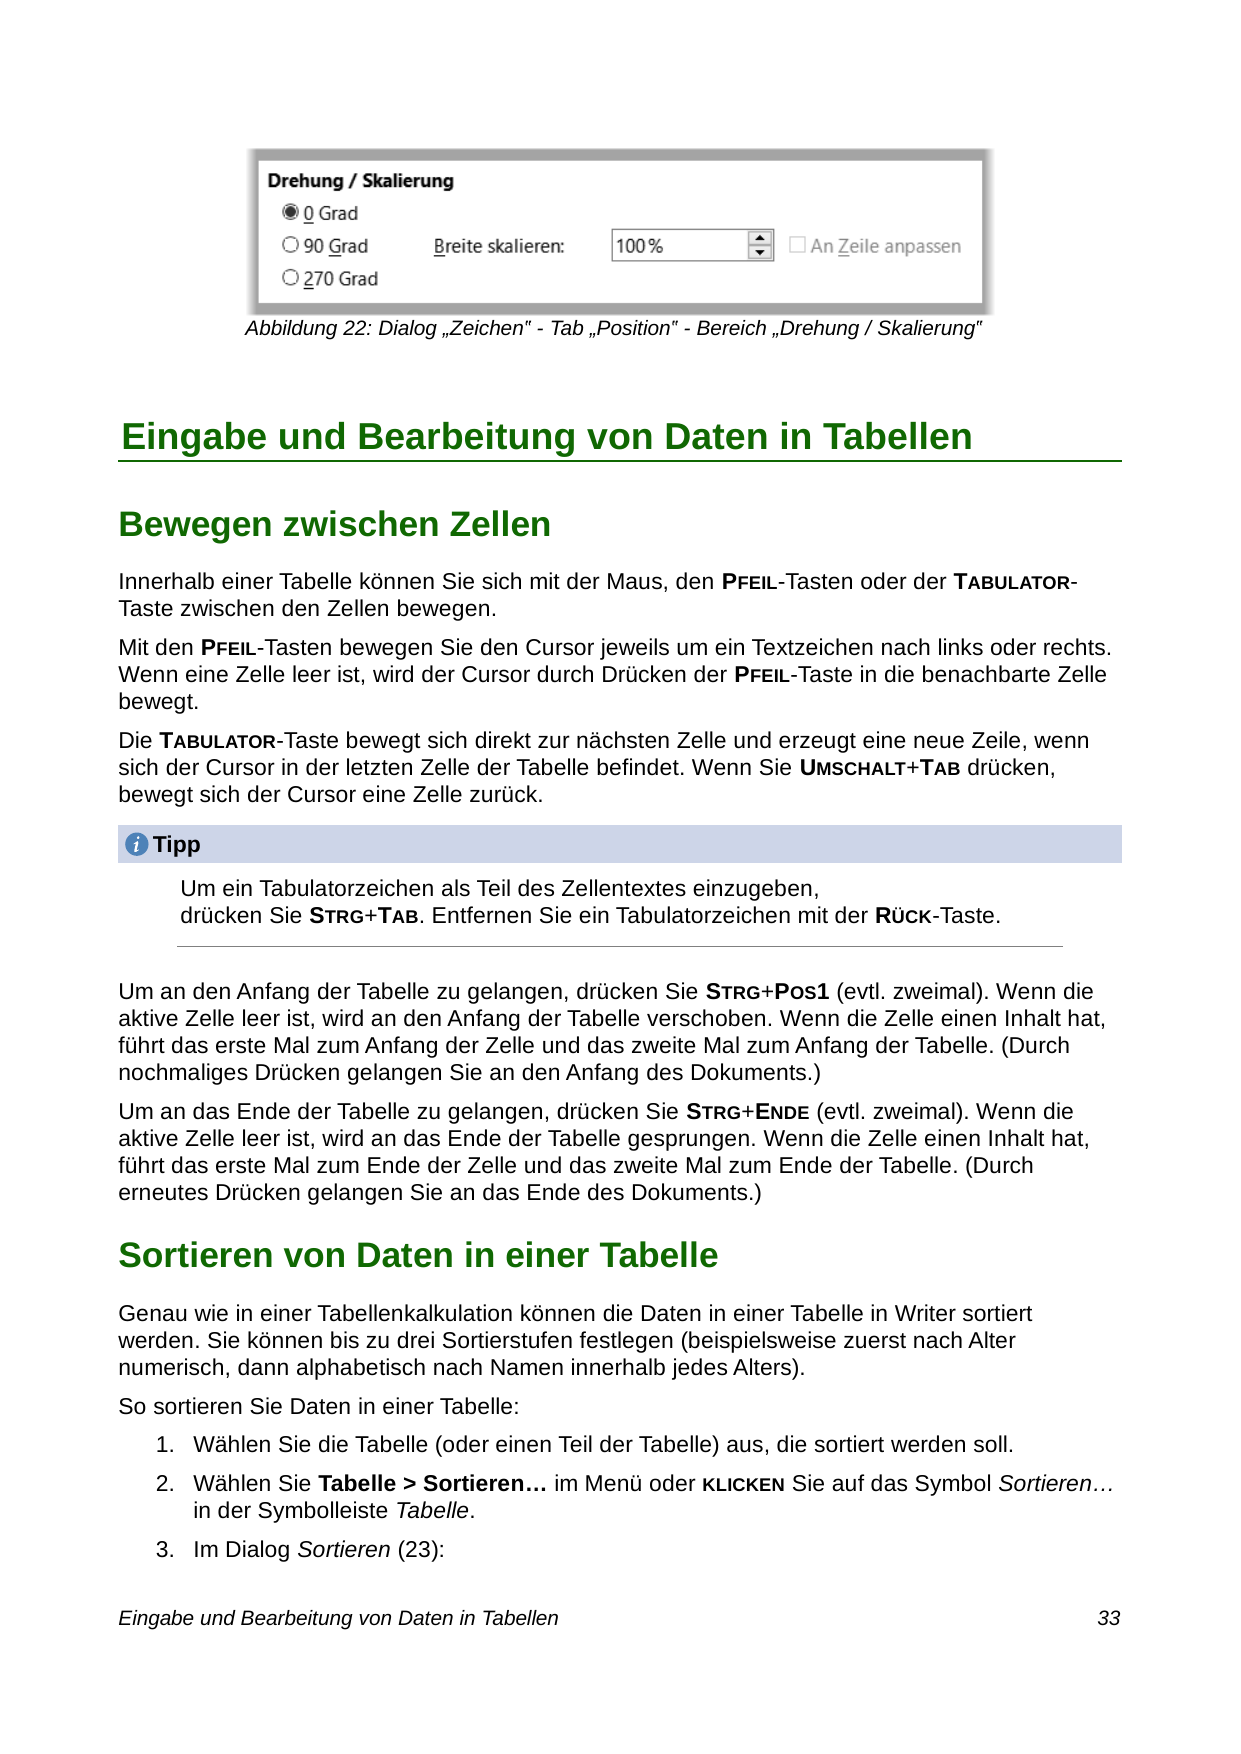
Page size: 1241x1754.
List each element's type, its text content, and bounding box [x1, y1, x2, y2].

picture [245, 147, 996, 317]
list Im Dialog Sortieren (Abbildung 23): [156, 1536, 1122, 1563]
subtitle Bewegen zwischen Zellen [118, 503, 1122, 544]
list Wählen Sie die Tabelle (oder einen Teil der Tabelle) aus, die sortiert werden soll. [156, 1431, 1122, 1458]
subtitle Tipp [118, 825, 1122, 863]
subtitle Sortieren von Daten in einer Tabelle [118, 1235, 1122, 1275]
text Innerhalb einer Tabelle können Sie sich mit der Maus, den Pfeil-Tasten oder der Tabulator-Taste zwischen den Zellen bewegen. [118, 567, 1122, 622]
text Abbildung 22: Dialog „Zeichen‟ - Tab „Position‟ - Bereich „Drehung / Skalierung‟ [245, 317, 995, 340]
subtitle Eingabe und Bearbeitung von Daten in Tabellen [118, 411, 1122, 460]
text Mit den Pfeil-Tasten bewegen Sie den Cursor jeweils um ein Textzeichen nach links oder rechts. Wenn eine Zelle leer ist, wird der Cursor durch Drücken der Pfeil-Taste in die benachbarte Zelle bewegt. [118, 633, 1122, 715]
text Um an das Ende der Tabelle zu gelangen, drücken Sie Strg+Ende (evtl. zweimal). Wenn die aktive Zelle leer ist, wird an das Ende der Tabelle gesprungen. Wenn die Zelle einen Inhalt hat, führt das erste Mal zum Ende der Zelle und das zweite Mal zum Ende der Tabelle. (Durch erneutes Drücken gelangen Sie an das Ende des Dokuments.) [118, 1097, 1122, 1205]
text Um ein Tabulatorzeichen als Teil des Zellentextes einzugeben, drücken Sie Strg+Tab. Entfernen Sie ein Tabulatorzeichen mit der Rück-Taste. [177, 874, 1063, 946]
text So sortieren Sie Daten in einer Tabelle: [118, 1392, 1122, 1419]
text Die Tabulator-Taste bewegt sich direkt zur nächsten Zelle und erzeugt eine neue Zeile, wenn sich der Cursor in der letzten Zelle der Tabelle befindet. Wenn Sie Umschalt+Tab drücken, bewegt sich der Cursor eine Zelle zurück. [118, 726, 1122, 808]
list Wählen Sie Tabelle > Sortieren… im Menü oder klicken Sie auf das Symbol Sortieren… in der Symbolleiste Tabelle. [156, 1470, 1122, 1524]
text Um an den Anfang der Tabelle zu gelangen, drücken Sie Strg+Pos1 (evtl. zweimal). Wenn die aktive Zelle leer ist, wird an den Anfang der Tabelle verschoben. Wenn die Zelle einen Inhalt hat, führt das erste Mal zum Anfang der Zelle und das zweite Mal zum Anfang der Tabelle. (Durch nochmaliges Drücken gelangen Sie an den Anfang des Dokuments.) [118, 977, 1122, 1085]
text Genau wie in einer Tabellenkalkulation können die Daten in einer Tabelle in Writer sortiert werden. Sie können bis zu drei Sortierstufen festlegen (beispielsweise zuerst nach Alter numerisch, dann alphabetisch nach Namen innerhalb jedes Alters). [118, 1299, 1122, 1380]
